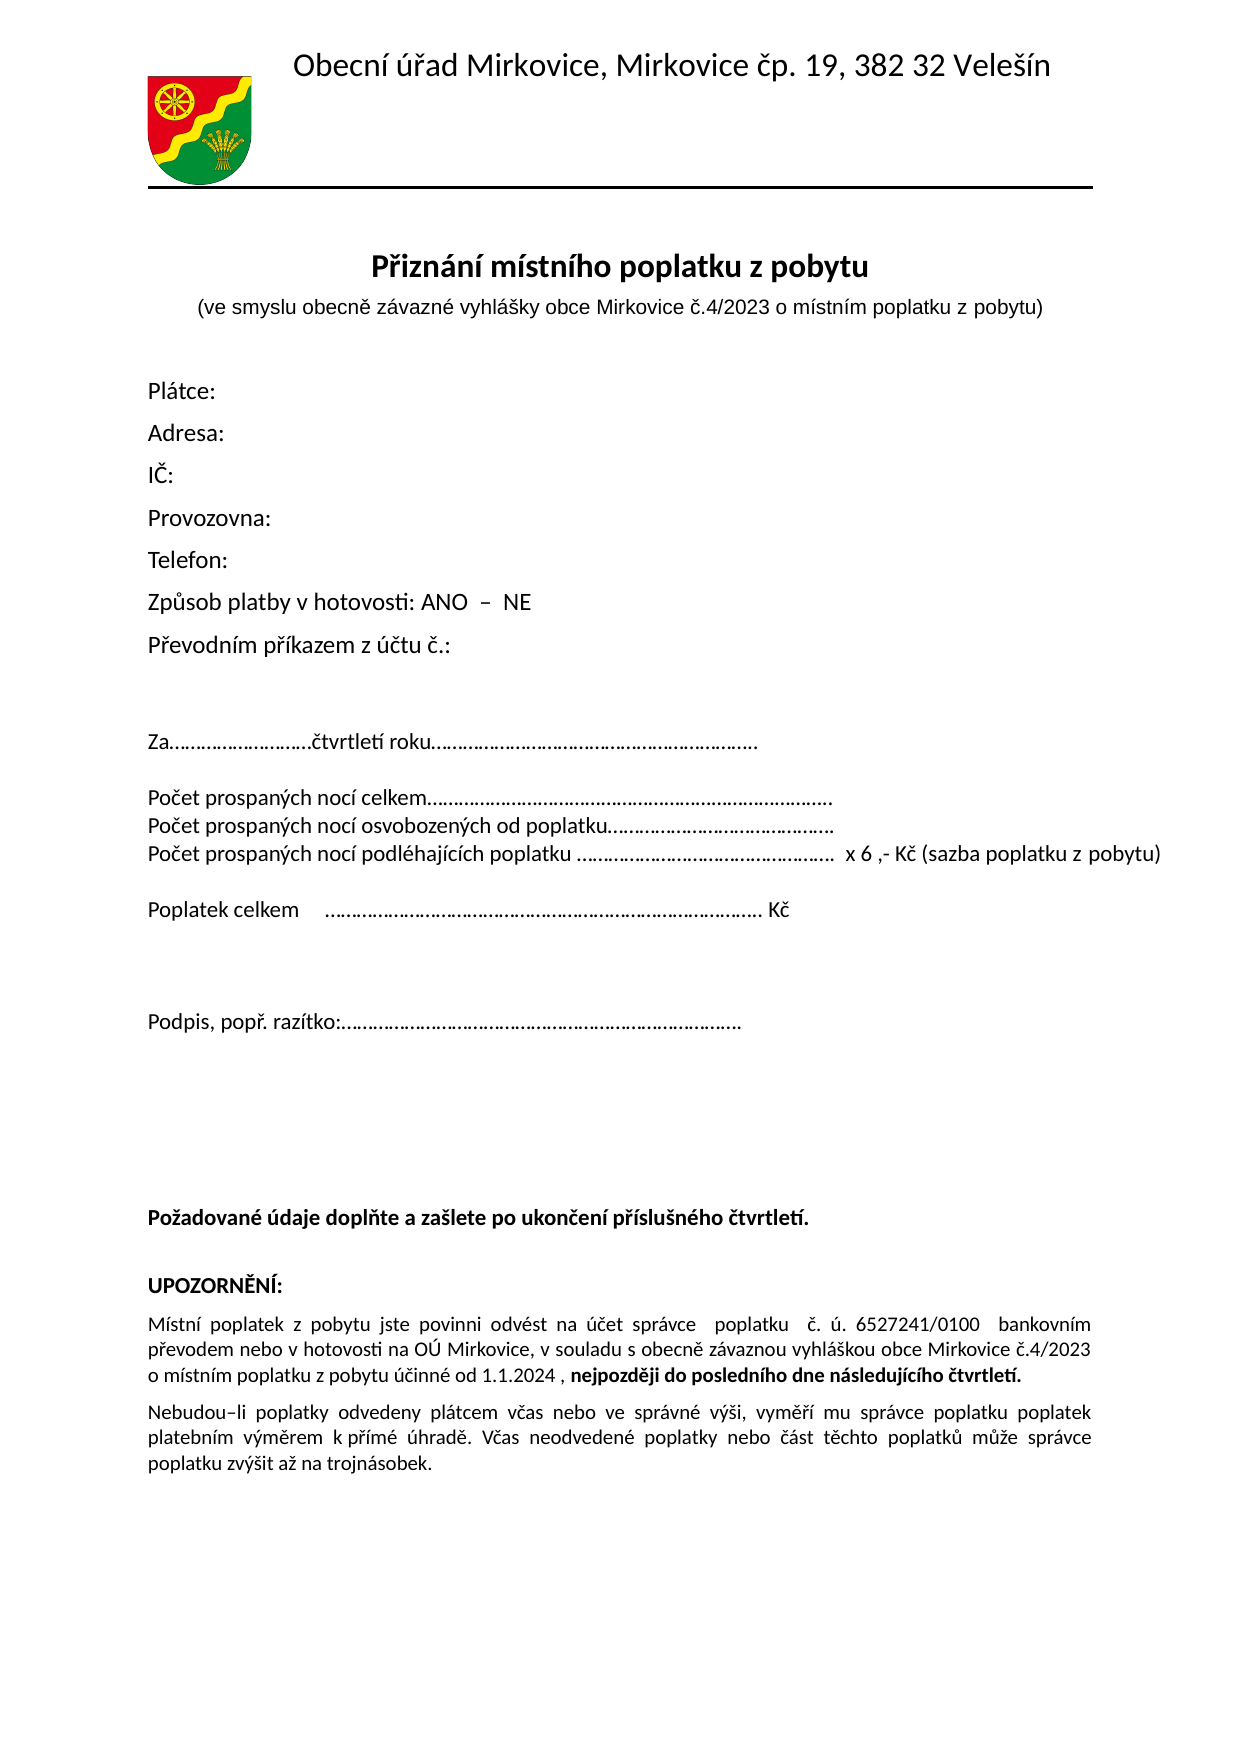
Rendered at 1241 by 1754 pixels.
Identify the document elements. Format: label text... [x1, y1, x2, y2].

text Počet prospaných nocí podléhajících poplatku …………………………………………. x 6 ,- Kč (sazba poplatku z pobytu) [148, 839, 1166, 867]
text Adresa: [148, 417, 1093, 448]
text Podpis, popř. razítko:…………………………………………………………………. [148, 1007, 1093, 1035]
text Poplatek celkem ……………………………………………………………………….. Kč [148, 895, 1093, 923]
text Převodním příkazem z účtu č.: [148, 629, 1093, 659]
text Požadované údaje doplňte a zašlete po ukončení příslušného čtvrtletí. [148, 1203, 1093, 1231]
text Nebudou–li poplatky odvedeny plátcem včas nebo ve správné výši, vyměří mu správce poplatku poplatek platebním výměrem k přímé úhradě. Včas neodvedené poplatky nebo část těchto poplatků může správce poplatku zvýšit až na trojnásobek. [148, 1399, 1093, 1475]
text Místní poplatek z pobytu jste povinni odvést na účet správce poplatku č. ú. 6527241/0100 bankovním převodem nebo v hotovosti na OÚ Mirkovice, v souladu s obecně závaznou vyhláškou obce Mirkovice č.4/2023 o místním poplatku z pobytu účinné od 1.1.2024 , nejpozději do posledního dne následujícího čtvrtletí. [148, 1311, 1093, 1387]
text UPOZORNĚNÍ: [148, 1271, 1093, 1299]
text Počet prospaných nocí osvobozených od poplatku……………………………………. [148, 811, 1093, 839]
text Za………………………čtvrtletí roku…………………………………………………….. [148, 727, 1093, 755]
text Přiznání místního poplatku z pobytu [148, 246, 1093, 286]
text Telefon: [148, 544, 1093, 575]
text IČ: [148, 459, 1093, 490]
text Provozovna: [148, 502, 1093, 532]
text Počet prospaných nocí celkem………………………………………………………………….. [148, 783, 1093, 811]
text Plátce: [148, 375, 1093, 406]
text Způsob platby v hotovosti: ANO – NE [148, 586, 1093, 617]
text (ve smyslu obecně závazné vyhlášky obce Mirkovice č.4/2023 o místním poplatku z pobytu) [148, 294, 1093, 318]
